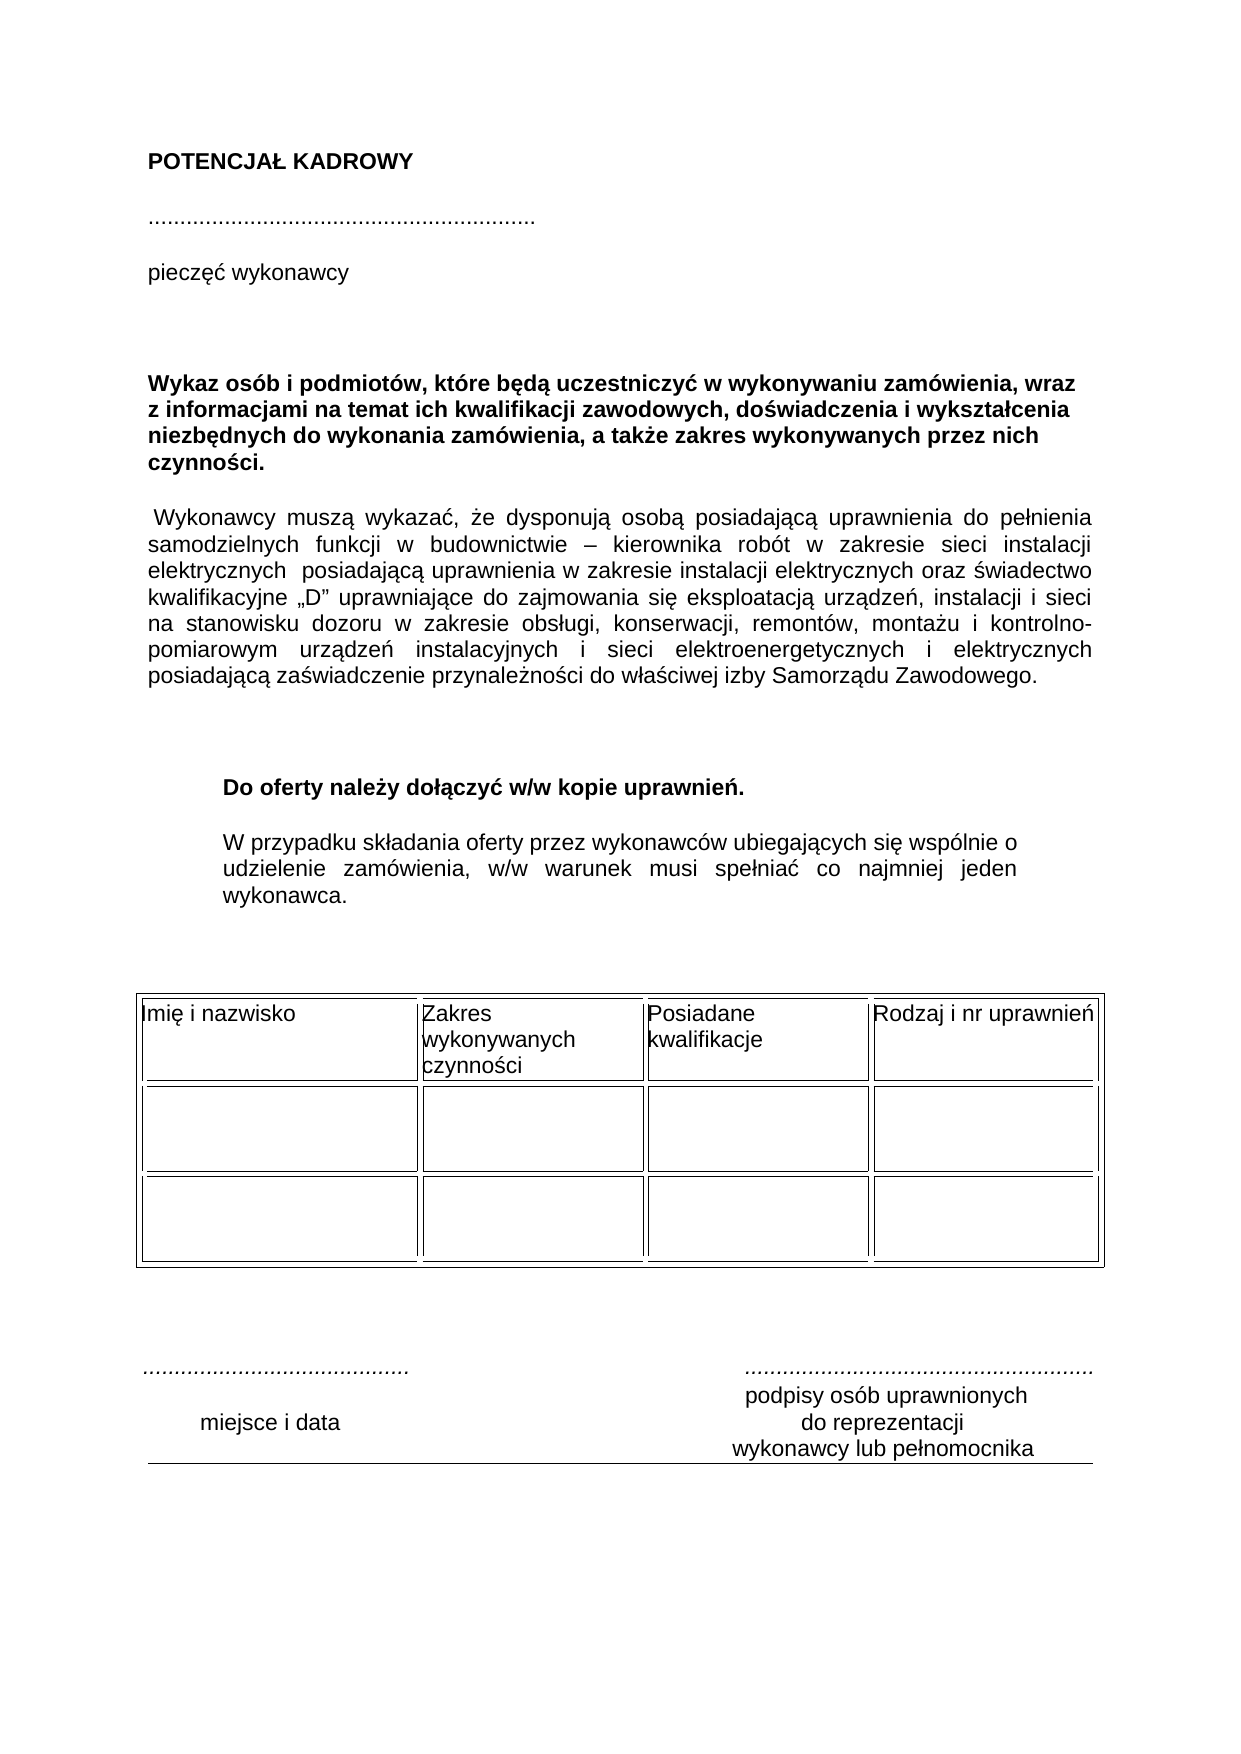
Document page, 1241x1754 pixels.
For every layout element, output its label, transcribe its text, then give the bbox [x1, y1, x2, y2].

text POTENCJAŁ KADROWY [148, 148, 1092, 174]
table_header Rodzaj i nr uprawnień [871, 994, 1101, 1080]
text Wykaz osób i podmiotów, które będą uczestniczyć w wykonywaniu zamówienia, wraz z informacjami na temat ich kwalifikacji zawodowych, doświadczenia i wykształcenia niezbędnych do wykonania zamówienia, a także zakres wykonywanych przez nich czynności. [148, 370, 1092, 475]
table_cell [420, 1171, 646, 1261]
table_cell [871, 1080, 1101, 1171]
table_cell podpisy osób uprawnionych do reprezentacji wykonawcy lub pełnomocnika [548, 1381, 1099, 1463]
text pieczęć wykonawcy [148, 259, 1092, 285]
table_header .......................................... [141, 1351, 548, 1381]
table_cell [139, 1171, 420, 1261]
text Wykonawcy muszą wykazać, że dysponują osobą posiadającą uprawnienia do pełnienia samodzielnych funkcji w budownictwie – kierownika robót w zakresie sieci instalacji elektrycznych posiadającą uprawnienia w zakresie instalacji elektrycznych oraz świadectwo kwalifikacyjne „D” uprawniające do zajmowania się eksploatacją urządzeń, instalacji i sieci na stanowisku dozoru w zakresie obsługi, konserwacji, remontów, montażu i kontrolno-pomiarowym urządzeń instalacyjnych i sieci elektroenergetycznych i elektrycznych posiadającą zaświadczenie przynależności do właściwej izby Samorządu Zawodowego. [148, 504, 1092, 689]
table_cell [649, 1087, 868, 1171]
table_header Zakres wykonywanych czynności [420, 994, 646, 1080]
text Do oferty należy dołączyć w/w kopie uprawnień. [223, 773, 1017, 800]
table_cell [871, 1171, 1101, 1261]
table_cell [424, 1087, 643, 1171]
text ............................................................. [148, 203, 1092, 229]
table_header Imię i nazwisko [139, 994, 420, 1080]
table_header ....................................................... [548, 1351, 1099, 1381]
text W przypadku składania oferty przez wykonawców ubiegających się wspólnie o udzielenie zamówienia, w/w warunek musi spełniać co najmniej jeden wykonawca. [223, 829, 1017, 908]
table_cell [420, 1080, 646, 1171]
table_cell [646, 1080, 871, 1171]
table_header Posiadane kwalifikacje [646, 994, 871, 1080]
table_cell [646, 1171, 871, 1261]
table_cell miejsce i data [141, 1381, 548, 1463]
table_cell [139, 1080, 420, 1171]
